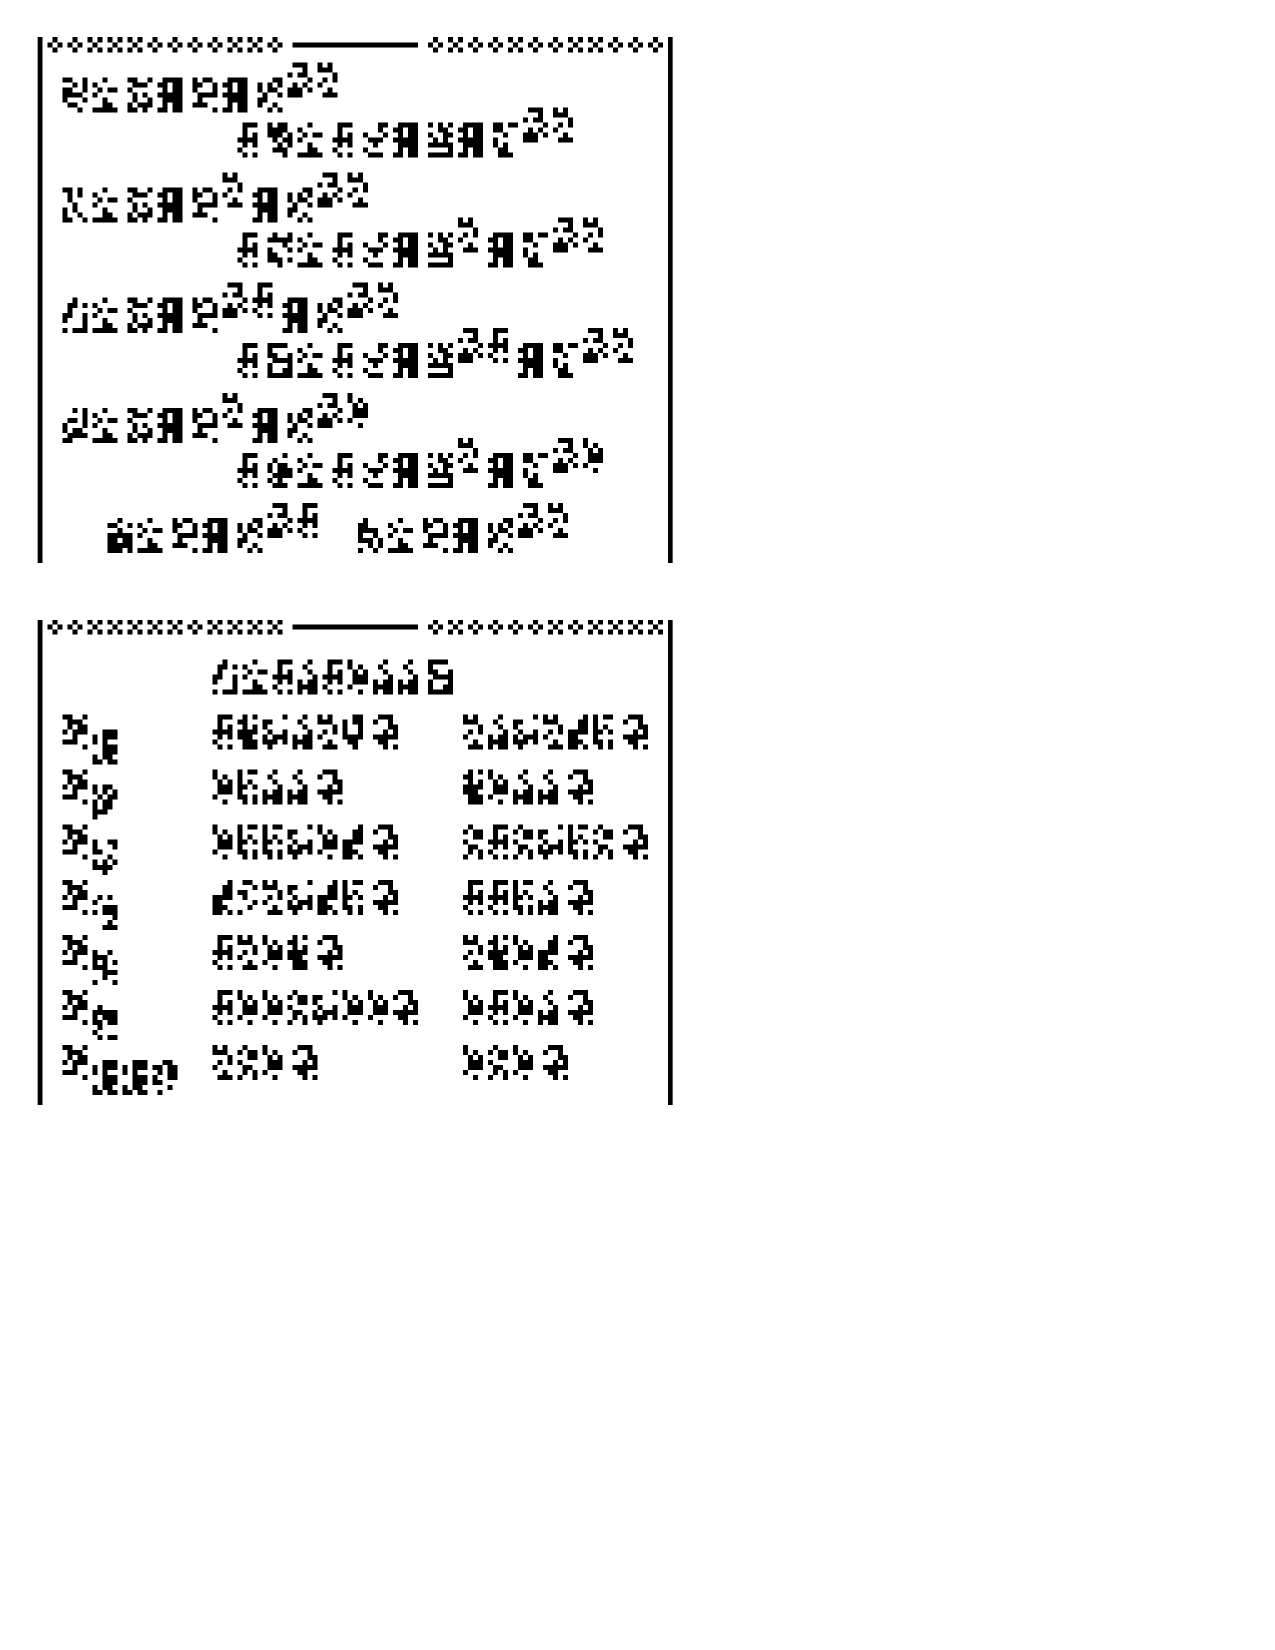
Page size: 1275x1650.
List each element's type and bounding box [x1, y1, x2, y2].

picture [37, 37, 673, 563]
picture [37, 620, 673, 1105]
